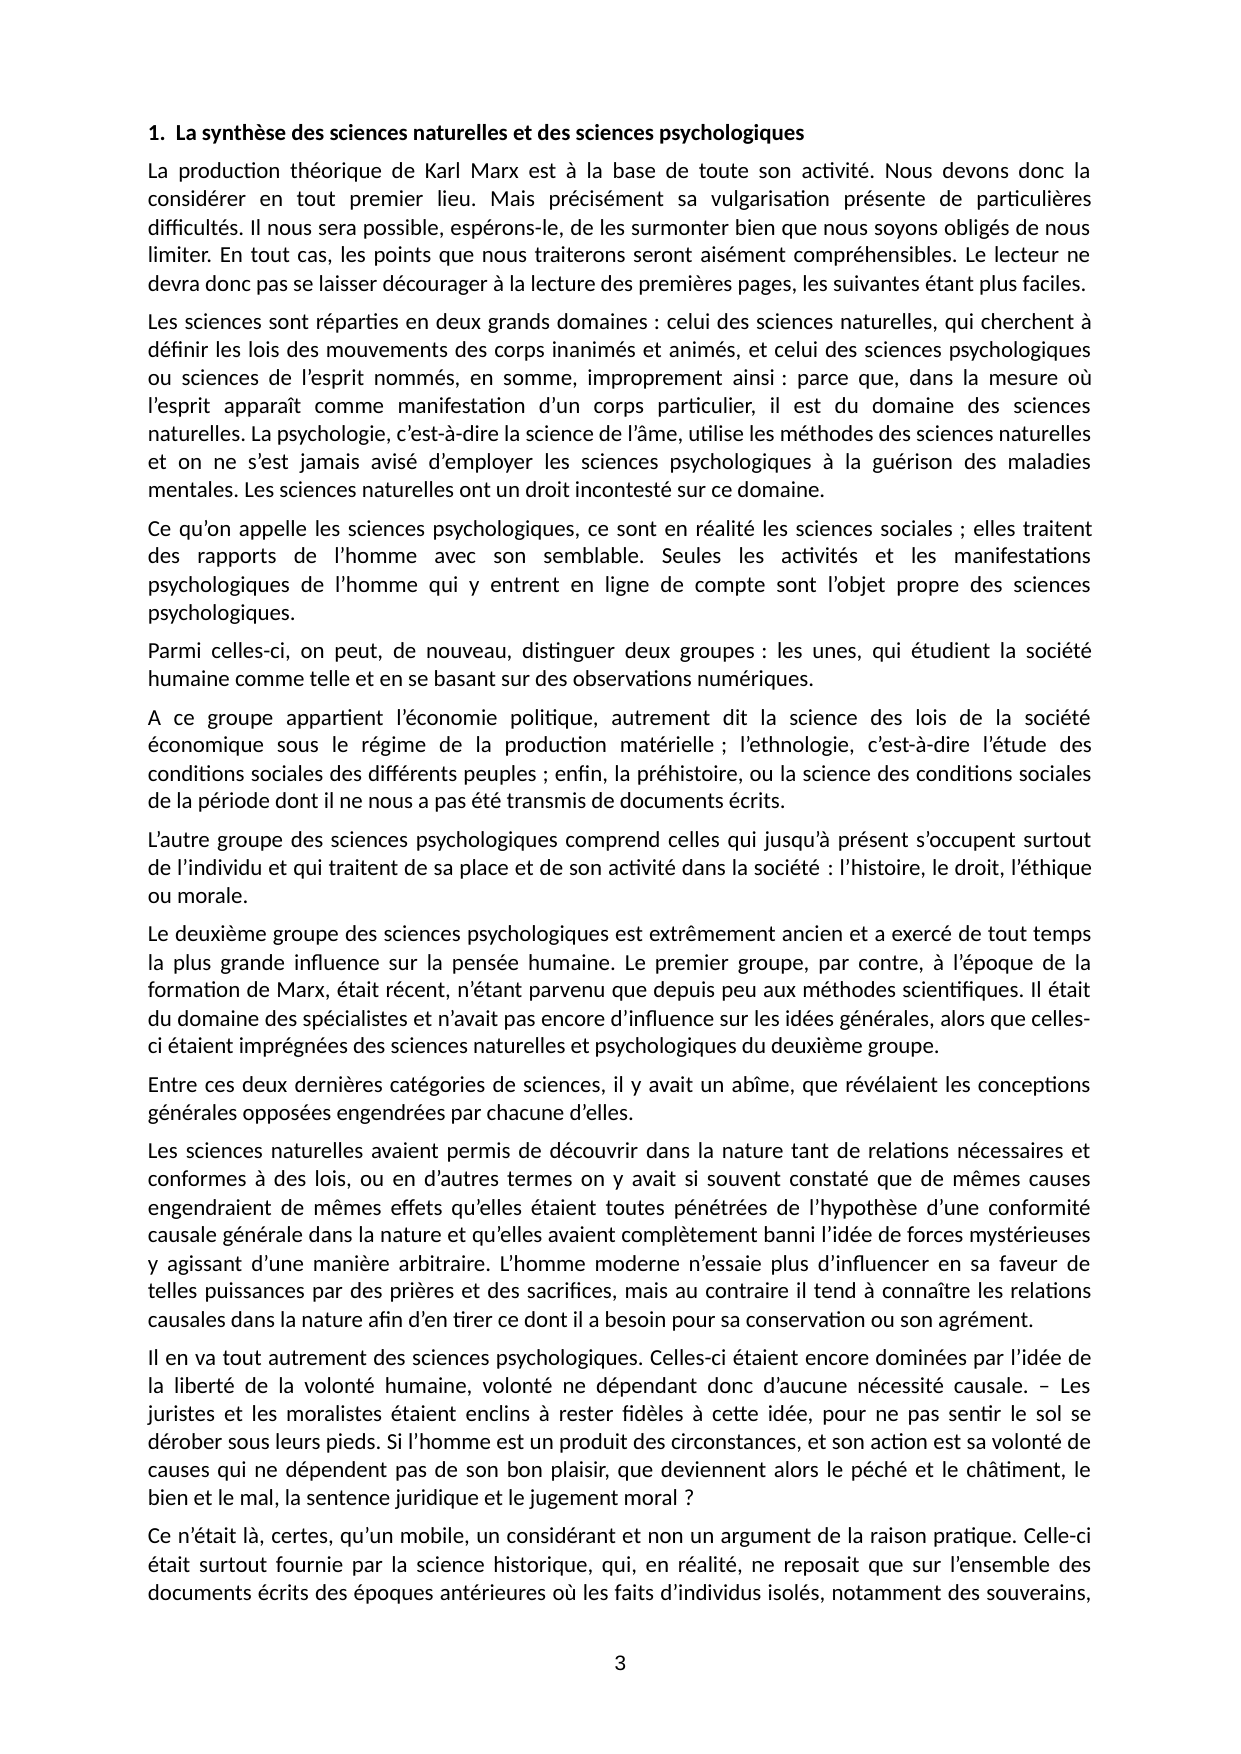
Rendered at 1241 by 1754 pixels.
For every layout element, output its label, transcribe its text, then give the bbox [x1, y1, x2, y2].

text A ce groupe appartient l’économie politique, autrement dit la science des lois de la société économique sous le régime de la production matérielle ; l’ethnologie, c’est-à-dire l’étude des conditions sociales des différents peuples ; enfin, la préhistoire, ou la science des conditions sociales de la période dont il ne nous a pas été transmis de documents écrits. [148, 703, 1093, 815]
text L’autre groupe des sciences psychologiques comprend celles qui jusqu’à présent s’occupent surtout de l’individu et qui traitent de sa place et de son activité dans la société : l’histoire, le droit, l’éthique ou morale. [148, 825, 1093, 909]
text Parmi celles-ci, on peut, de nouveau, distinguer deux groupes : les unes, qui étudient la société humaine comme telle et en se basant sur des observations numériques. [148, 636, 1093, 692]
text Ce n’était là, certes, qu’un mobile, un considérant et non un argument de la raison pratique. Celle-ci était surtout fournie par la science historique, qui, en réalité, ne reposait que sur l’ensemble des documents écrits des époques antérieures où les faits d’individus isolés, notamment des souverains, [148, 1522, 1093, 1606]
text La production théorique de Karl Marx est à la base de toute son activité. Nous devons donc la considérer en tout premier lieu. Mais précisément sa vulgarisation présente de particulières difficultés. Il nous sera possible, espérons-le, de les surmonter bien que nous soyons obligés de nous limiter. En tout cas, les points que nous traiterons seront aisément compréhensibles. Le lecteur ne devra donc pas se laisser décourager à la lecture des premières pages, les suivantes étant plus faciles. [148, 157, 1093, 297]
text Les sciences sont réparties en deux grands domaines : celui des sciences naturelles, qui cherchent à définir les lois des mouvements des corps inanimés et animés, et celui des sciences psychologiques ou sciences de l’esprit nommés, en somme, improprement ainsi : parce que, dans la mesure où l’esprit apparaît comme manifestation d’un corps particulier, il est du domaine des sciences naturelles. La psychologie, c’est-à-dire la science de l’âme, utilise les méthodes des sciences naturelles et on ne s’est jamais avisé d’employer les sciences psychologiques à la guérison des maladies mentales. Les sciences naturelles ont un droit incontesté sur ce domaine. [148, 307, 1093, 503]
text 1. La synthèse des sciences naturelles et des sciences psychologiques [148, 118, 1093, 146]
text Le deuxième groupe des sciences psychologiques est extrêmement ancien et a exercé de tout temps la plus grande influence sur la pensée humaine. Le premier groupe, par contre, à l’époque de la formation de Marx, était récent, n’étant parvenu que depuis peu aux méthodes scientifiques. Il était du domaine des spécialistes et n’avait pas encore d’influence sur les idées générales, alors que celles-ci étaient imprégnées des sciences naturelles et psychologiques du deuxième groupe. [148, 919, 1093, 1060]
text Entre ces deux dernières catégories de sciences, il y avait un abîme, que révélaient les conceptions générales opposées engendrées par chacune d’elles. [148, 1070, 1093, 1126]
text Ce qu’on appelle les sciences psychologiques, ce sont en réalité les sciences sociales ; elles traitent des rapports de l’homme avec son semblable. Seules les activités et les manifestations psychologiques de l’homme qui y entrent en ligne de compte sont l’objet propre des sciences psychologiques. [148, 514, 1093, 626]
text Il en va tout autrement des sciences psychologiques. Celles-ci étaient encore dominées par l’idée de la liberté de la volonté humaine, volonté ne dépendant donc d’aucune nécessité causale. – Les juristes et les moralistes étaient enclins à rester fidèles à cette idée, pour ne pas sentir le sol se dérober sous leurs pieds. Si l’homme est un produit des circonstances, et son action est sa volonté de causes qui ne dépendent pas de son bon plaisir, que deviennent alors le péché et le châtiment, le bien et le mal, la sentence juridique et le jugement moral ? [148, 1343, 1093, 1511]
text Les sciences naturelles avaient permis de découvrir dans la nature tant de relations nécessaires et conformes à des lois, ou en d’autres termes on y avait si souvent constaté que de mêmes causes engendraient de mêmes effets qu’elles étaient toutes pénétrées de l’hypothèse d’une conformité causale générale dans la nature et qu’elles avaient complètement banni l’idée de forces mystérieuses y agissant d’une manière arbitraire. L’homme moderne n’essaie plus d’influencer en sa faveur de telles puissances par des prières et des sacrifices, mais au contraire il tend à connaître les relations causales dans la nature afin d’en tirer ce dont il a besoin pour sa conservation ou son agrément. [148, 1137, 1093, 1333]
